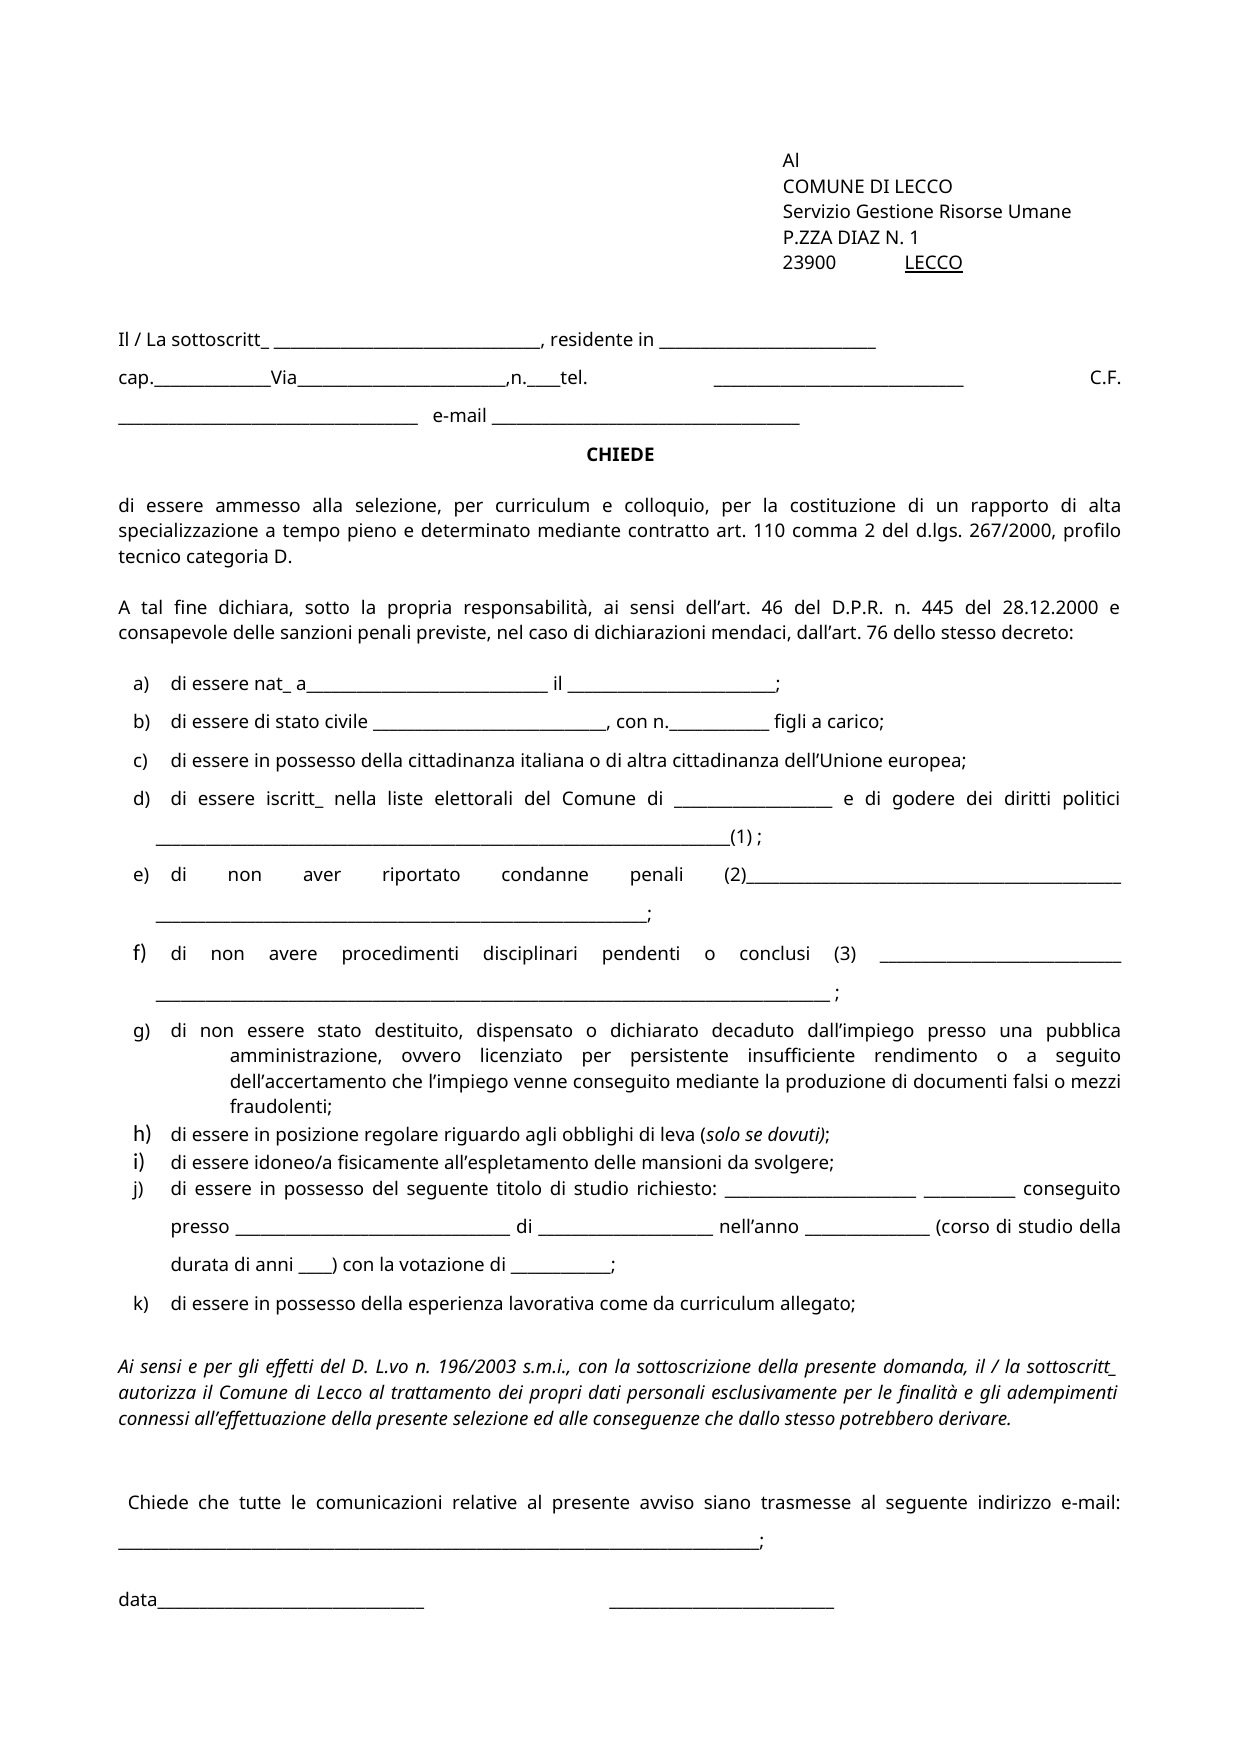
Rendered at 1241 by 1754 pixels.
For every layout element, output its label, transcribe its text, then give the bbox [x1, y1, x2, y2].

text CHIEDE [118, 441, 1122, 466]
text Il / La sottoscritt_ ________________________________, residente in __________________________ [118, 326, 1122, 352]
list di essere idoneo/a fisicamente all’espletamento delle mansioni da svolgere; [133, 1147, 1122, 1175]
text data________________________________ ___________________________ [118, 1587, 1122, 1612]
text di essere ammesso alla selezione, per curriculum e colloquio, per la costituzione di un rapporto di alta specializzazione a tempo pieno e determinato mediante contratto art. 110 comma 2 del d.lgs. 267/2000, profilo tecnico categoria D. [118, 492, 1122, 568]
text Chiede che tutte le comunicazioni relative al presente avviso siano trasmesse al seguente indirizzo e-mail: _____________________________________________________________________________; [118, 1489, 1122, 1553]
text Al [118, 148, 1122, 173]
text 23900 LECCO [118, 250, 1122, 275]
list di essere di stato civile ____________________________, con n.____________ figli a carico; [118, 709, 1122, 734]
text cap.______________Via_________________________,n.____tel. ______________________________ C.F. ____________________________________ e-mail _____________________________________ [118, 364, 1122, 428]
list di essere in possesso della cittadinanza italiana o di altra cittadinanza dell’Unione europea; [118, 747, 1122, 773]
text A tal fine dichiara, sotto la propria responsabilità, ai sensi dell’art. 46 del D.P.R. n. 445 del 28.12.2000 e consapevole delle sanzioni penali previste, nel caso di dichiarazioni mendaci, dall’art. 76 dello stesso decreto: [118, 594, 1122, 645]
list di non essere stato destituito, dispensato o dichiarato decaduto dall’impiego presso una pubblica amministrazione, ovvero licenziato per persistente insufficiente rendimento o a seguito dell’accertamento che l’impiego venne conseguito mediante la produzione di documenti falsi o mezzi fraudolenti; [133, 1017, 1122, 1119]
list di essere in posizione regolare riguardo agli obblighi di leva (solo se dovuti); [133, 1119, 1122, 1147]
list di non avere procedimenti disciplinari pendenti o conclusi (3) _____________________________ _________________________________________________________________________________ ; [118, 938, 1122, 1004]
list di essere nat_ a_____________________________ il _________________________; [118, 671, 1122, 696]
list di non aver riportato condanne penali (2)_____________________________________________ ___________________________________________________________; [118, 862, 1122, 926]
text COMUNE DI LECCO [133, 173, 1122, 199]
list di essere in possesso del seguente titolo di studio richiesto: _______________________ ___________ conseguito presso _________________________________ di _____________________ nell’anno _______________ (corso di studio della durata di anni ____) con la votazione di ____________; [133, 1175, 1122, 1277]
text P.ZZA DIAZ N. 1 [133, 224, 1122, 250]
text Ai sensi e per gli effetti del D. L.vo n. 196/2003 s.m.i., con la sottoscrizione della presente domanda, il / la sottoscritt_ autorizza il Comune di Lecco al trattamento dei propri dati personali esclusivamente per le finalità e gli adempimenti connessi all’effettuazione della presente selezione ed alle conseguenze che dallo stesso potrebbero derivare. [118, 1354, 1122, 1430]
list di essere iscritt_ nella liste elettorali del Comune di ___________________ e di godere dei diritti politici _____________________________________________________________________(1) ; [118, 785, 1122, 849]
list di essere in possesso della esperienza lavorativa come da curriculum allegato; [133, 1290, 1122, 1316]
text Servizio Gestione Risorse Umane [133, 199, 1122, 224]
